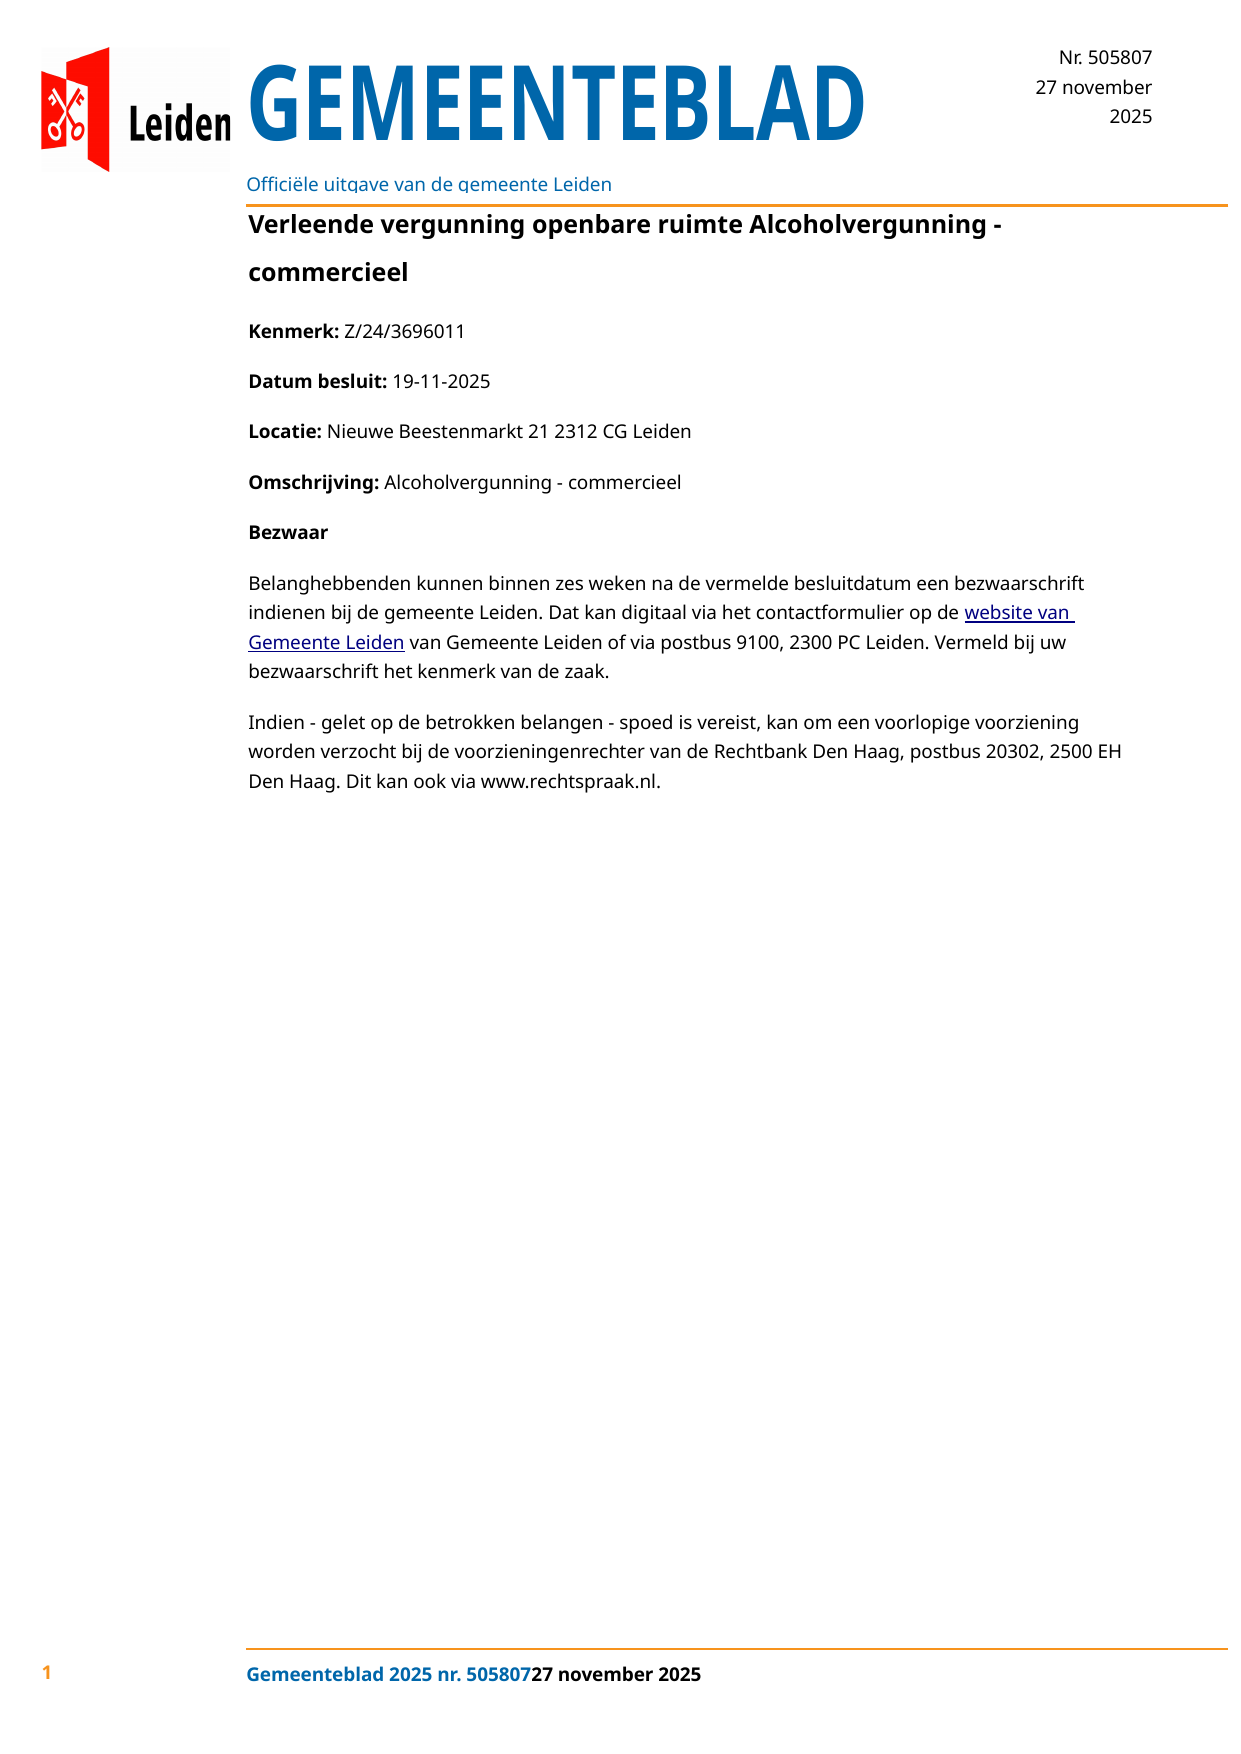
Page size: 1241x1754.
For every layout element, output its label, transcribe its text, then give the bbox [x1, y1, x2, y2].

text Belanghebbenden kunnen binnen zes weken na de vermelde besluitdatum een bezwaarschrift indienen bij de gemeente Leiden. Dat kan digitaal via het contactformulier op de website van Gemeente Leiden van Gemeente Leiden of via postbus 9100, 2300 PC Leiden. Vermeld bij uw bezwaarschrift het kenmerk van de zaak. [248, 570, 1152, 684]
text Omschrijving: Alcoholvergunning - commercieel [248, 469, 1152, 495]
text Verleende vergunning openbare ruimte Alcoholvergunning - commercieel [248, 207, 1152, 288]
text Indien - gelet op de betrokken belangen - spoed is vereist, kan om een voorlopige voorziening worden verzocht bij de voorzieningenrechter van de Rechtbank Den Haag, postbus 20302, 2500 EH Den Haag. Dit kan ook via www.rechtspraak.nl. [248, 709, 1152, 794]
picture [41, 47, 231, 172]
text Locatie: Nieuwe Beestenmarkt 21 2312 CG Leiden [248, 419, 1152, 444]
text Bezwaar [248, 519, 1152, 545]
text Kenmerk: Z/24/3696011 [248, 318, 1152, 344]
text Datum besluit: 19-11-2025 [248, 368, 1152, 394]
